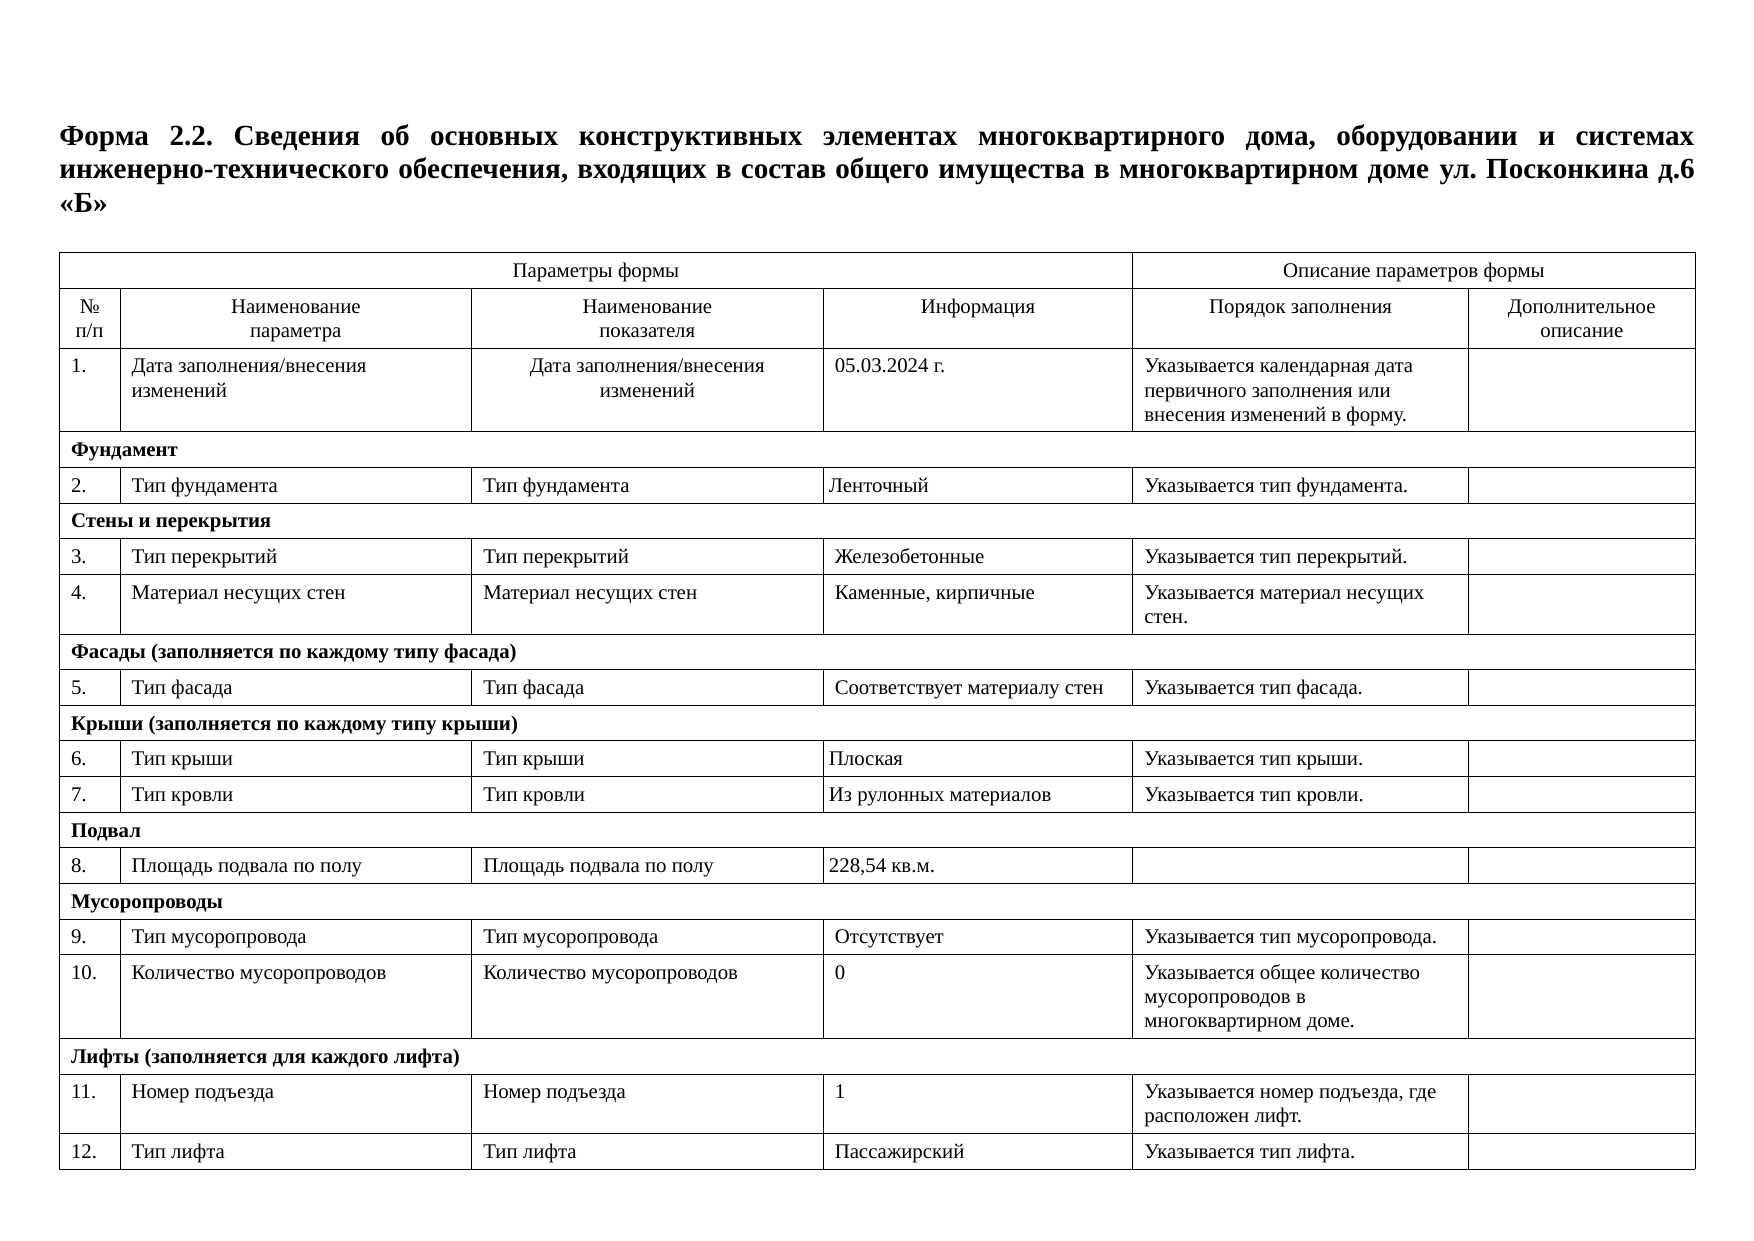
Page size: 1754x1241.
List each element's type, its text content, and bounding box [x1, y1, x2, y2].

table_cell 05.03.2024 г. [824, 349, 1132, 431]
table_cell 7. [60, 777, 120, 812]
table_cell [1469, 848, 1695, 883]
table_cell Плоская [824, 741, 1132, 776]
table_cell Площадь подвала по полу [472, 848, 823, 883]
table_cell 12. [60, 1134, 120, 1169]
table_cell Указывается тип лифта. [1133, 1134, 1468, 1169]
table_cell Тип лифта [121, 1134, 471, 1169]
table_cell Крыши (заполняется по каждому типу крыши) [60, 706, 1695, 740]
table_cell 11. [60, 1075, 120, 1133]
table_cell 3. [60, 539, 120, 574]
table_cell Указывается номер подъезда, где расположен лифт. [1133, 1075, 1468, 1133]
table_cell Тип перекрытий [121, 539, 471, 574]
table_cell [1469, 777, 1695, 812]
table_cell Железобетонные [824, 539, 1132, 574]
table_cell Указывается тип фасада. [1133, 670, 1468, 705]
table_cell Материал несущих стен [472, 575, 823, 633]
table_cell Указывается календарная дата первичного заполнения или внесения изменений в форму. [1133, 349, 1468, 431]
table_cell Тип фундамента [121, 468, 471, 503]
table_cell 8. [60, 848, 120, 883]
table_cell Номер подъезда [121, 1075, 471, 1133]
table_cell Тип кровли [472, 777, 823, 812]
table_cell [1469, 468, 1695, 503]
table_cell Пассажирский [824, 1134, 1132, 1169]
table_cell Указывается тип мусоропровода. [1133, 920, 1468, 954]
table_cell Указывается тип кровли. [1133, 777, 1468, 812]
table_cell 228,54 кв.м. [824, 848, 1132, 883]
table_cell Указывается общее количество мусоропроводов в многоквартирном доме. [1133, 955, 1468, 1038]
table_cell 2. [60, 468, 120, 503]
table_cell Площадь подвала по полу [121, 848, 471, 883]
table_cell 1 [824, 1075, 1132, 1133]
table_cell Информация [824, 289, 1132, 348]
table_cell Наименование параметра [121, 289, 471, 348]
table_cell Тип крыши [121, 741, 471, 776]
table_cell Материал несущих стен [121, 575, 471, 633]
table_cell Из рулонных материалов [824, 777, 1132, 812]
table_cell Номер подъезда [472, 1075, 823, 1133]
table_cell Мусоропроводы [60, 884, 1695, 918]
table_header Параметры формы [60, 253, 1132, 288]
table_cell [1469, 349, 1695, 431]
table_cell 0 [824, 955, 1132, 1038]
table_cell 5. [60, 670, 120, 705]
text Форма 2.2. Сведения об основных конструктивных элементах многоквартирного дома, оборудовании и системах инженерно-технического обеспечения, входящих в состав общего имущества в многоквартирном доме ул. Посконкина д.6 «Б» [59, 118, 1695, 219]
table_cell [1469, 741, 1695, 776]
table_cell Количество мусоропроводов [472, 955, 823, 1038]
table_cell Дата заполнения/внесения изменений [121, 349, 471, 431]
table_cell Соответствует материалу стен [824, 670, 1132, 705]
table_cell [1469, 1075, 1695, 1133]
table_cell Порядок заполнения [1133, 289, 1468, 348]
table_cell Ленточный [824, 468, 1132, 503]
table_cell Указывается тип крыши. [1133, 741, 1468, 776]
table_cell 4. [60, 575, 120, 633]
table_cell Тип кровли [121, 777, 471, 812]
table_cell Фундамент [60, 432, 1695, 467]
table_cell Тип перекрытий [472, 539, 823, 574]
table_cell Тип мусоропровода [472, 920, 823, 954]
table_cell [1133, 848, 1468, 883]
table_cell Лифты (заполняется для каждого лифта) [60, 1039, 1695, 1073]
table_cell Отсутствует [824, 920, 1132, 954]
table_cell [1469, 1134, 1695, 1169]
table_cell [1469, 955, 1695, 1038]
table_cell Тип фундамента [472, 468, 823, 503]
table_cell Тип мусоропровода [121, 920, 471, 954]
table_cell [1469, 539, 1695, 574]
table_cell Тип лифта [472, 1134, 823, 1169]
table_cell Указывается материал несущих стен. [1133, 575, 1468, 633]
table_cell Тип фасада [472, 670, 823, 705]
table_cell [1469, 670, 1695, 705]
table_header Описание параметров формы [1133, 253, 1695, 288]
table_cell Наименование показателя [472, 289, 823, 348]
table_cell 10. [60, 955, 120, 1038]
table_cell Фасады (заполняется по каждому типу фасада) [60, 635, 1695, 669]
table_cell [1469, 920, 1695, 954]
table_cell 9. [60, 920, 120, 954]
table_cell № п/п [60, 289, 120, 348]
table_cell Количество мусоропроводов [121, 955, 471, 1038]
table_cell 6. [60, 741, 120, 776]
table_cell Тип фасада [121, 670, 471, 705]
table_cell Дата заполнения/внесения изменений [472, 349, 823, 431]
table_cell Стены и перекрытия [60, 504, 1695, 538]
table_cell 1. [60, 349, 120, 431]
table_cell Указывается тип перекрытий. [1133, 539, 1468, 574]
table_cell Указывается тип фундамента. [1133, 468, 1468, 503]
table_cell Каменные, кирпичные [824, 575, 1132, 633]
table_cell Дополнительное описание [1469, 289, 1695, 348]
table_cell Подвал [60, 813, 1695, 847]
table_cell [1469, 575, 1695, 633]
table_cell Тип крыши [472, 741, 823, 776]
